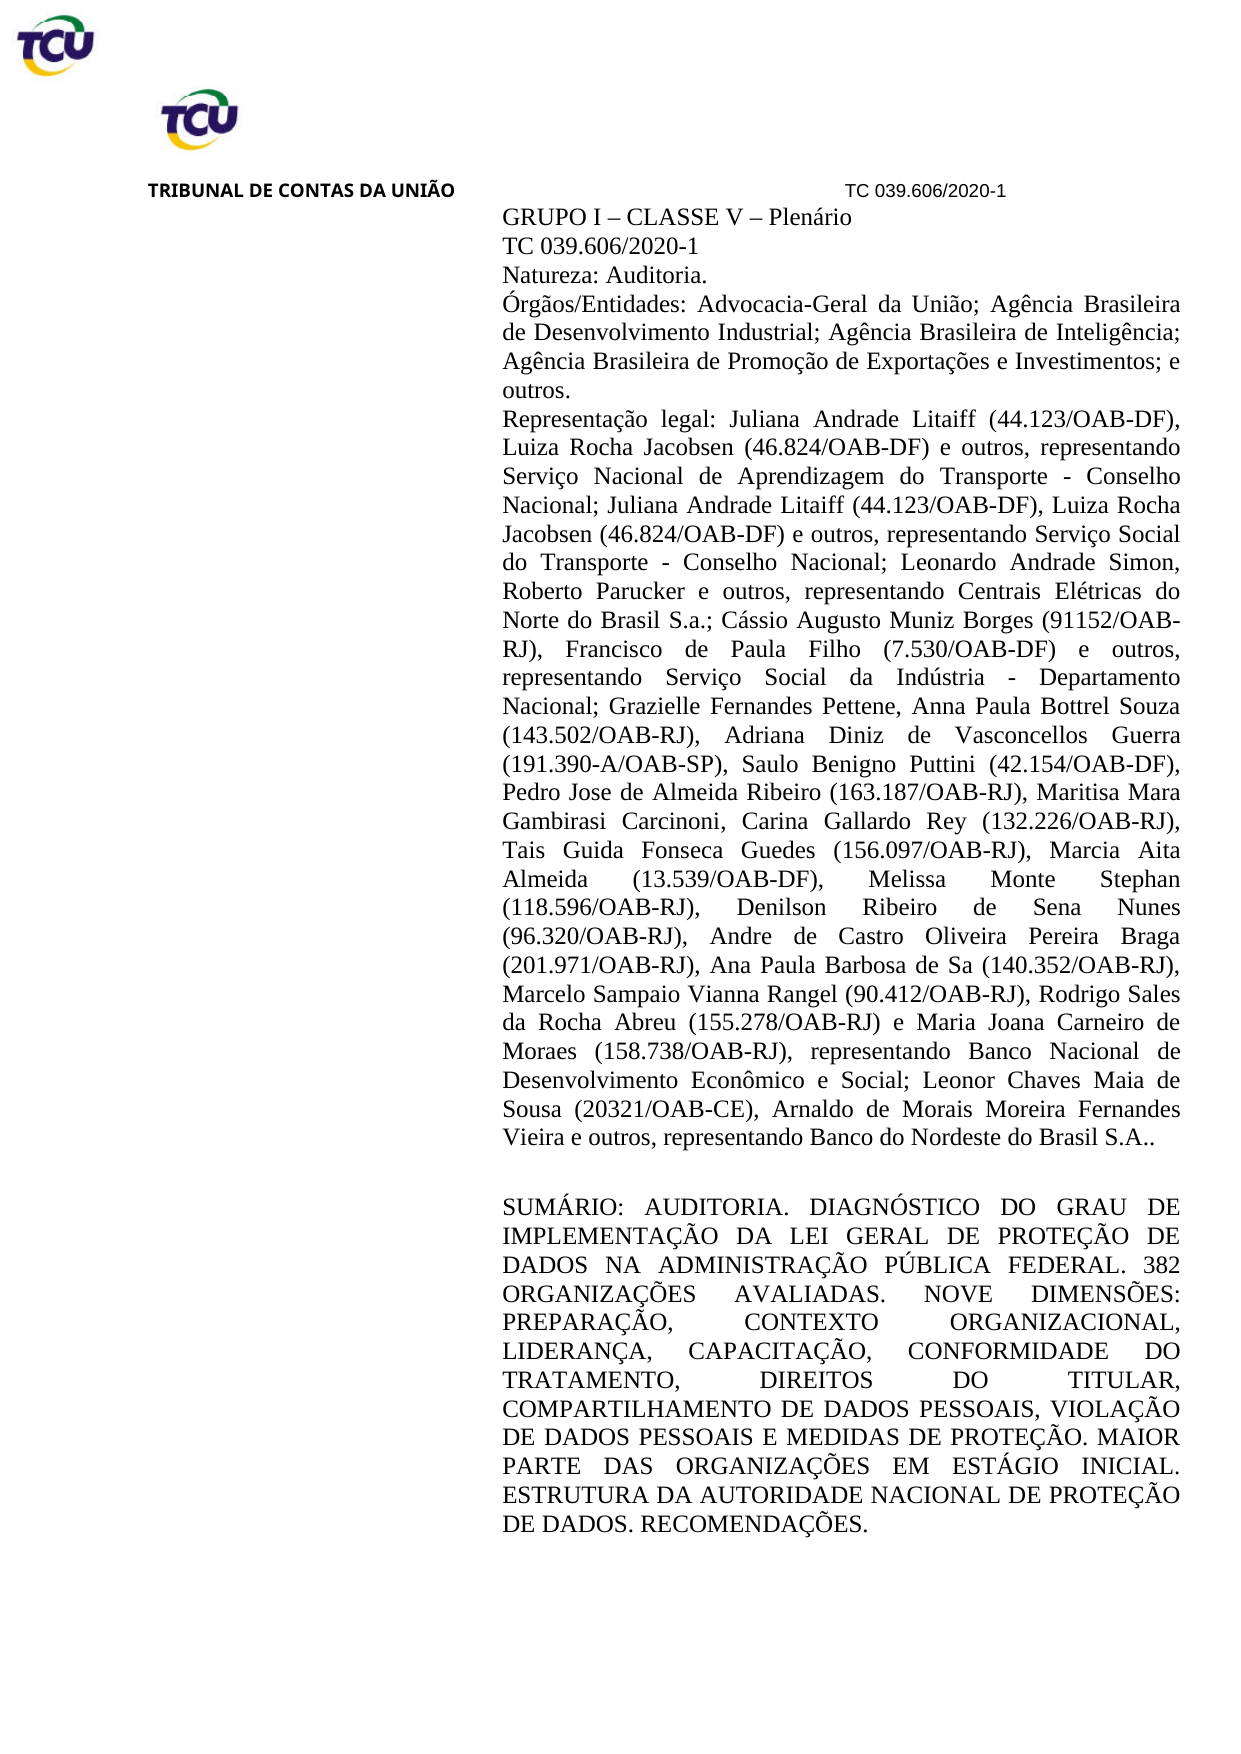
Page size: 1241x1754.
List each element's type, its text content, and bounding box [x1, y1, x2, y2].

text GRUPO I – CLASSE V – Plenário [502, 202, 1181, 231]
text Representação legal: Juliana Andrade Litaiff (44.123/OAB-DF), Luiza Rocha Jacobsen (46.824/OAB-DF) e outros, representando Serviço Nacional de Aprendizagem do Transporte - Conselho Nacional; Juliana Andrade Litaiff (44.123/OAB-DF), Luiza Rocha Jacobsen (46.824/OAB-DF) e outros, representando Serviço Social do Transporte - Conselho Nacional; Leonardo Andrade Simon, Roberto Parucker e outros, representando Centrais Elétricas do Norte do Brasil S.a.; Cássio Augusto Muniz Borges (91152/OAB-RJ), Francisco de Paula Filho (7.530/OAB-DF) e outros, representando Serviço Social da Indústria - Departamento Nacional; Grazielle Fernandes Pettene, Anna Paula Bottrel Souza (143.502/OAB-RJ), Adriana Diniz de Vasconcellos Guerra (191.390-A/OAB-SP), Saulo Benigno Puttini (42.154/OAB-DF), Pedro Jose de Almeida Ribeiro (163.187/OAB-RJ), Maritisa Mara Gambirasi Carcinoni, Carina Gallardo Rey (132.226/OAB-RJ), Tais Guida Fonseca Guedes (156.097/OAB-RJ), Marcia Aita Almeida (13.539/OAB-DF), Melissa Monte Stephan (118.596/OAB-RJ), Denilson Ribeiro de Sena Nunes (96.320/OAB-RJ), Andre de Castro Oliveira Pereira Braga (201.971/OAB-RJ), Ana Paula Barbosa de Sa (140.352/OAB-RJ), Marcelo Sampaio Vianna Rangel (90.412/OAB-RJ), Rodrigo Sales da Rocha Abreu (155.278/OAB-RJ) e Maria Joana Carneiro de Moraes (158.738/OAB-RJ), representando Banco Nacional de Desenvolvimento Econômico e Social; Leonor Chaves Maia de Sousa (20321/OAB-CE), Arnaldo de Morais Moreira Fernandes Vieira e outros, representando Banco do Nordeste do Brasil S.A.. [502, 404, 1181, 1151]
text Natureza: Auditoria. [502, 260, 1181, 289]
text TC 039.606/2020-1 [502, 231, 1181, 260]
text SUMÁRIO: AUDITORIA. DIAGNÓSTICO DO GRAU DE IMPLEMENTAÇÃO DA LEI GERAL DE PROTEÇÃO DE DADOS NA ADMINISTRAÇÃO PÚBLICA FEDERAL. 382 ORGANIZAÇÕES AVALIADAS. NOVE DIMENSÕES: PREPARAÇÃO, CONTEXTO ORGANIZACIONAL, LIDERANÇA, CAPACITAÇÃO, CONFORMIDADE DO TRATAMENTO, DIREITOS DO TITULAR, COMPARTILHAMENTO DE DADOS PESSOAIS, VIOLAÇÃO DE DADOS PESSOAIS E MEDIDAS DE PROTEÇÃO. MAIOR PARTE DAS ORGANIZAÇÕES EM ESTÁGIO INICIAL. ESTRUTURA DA AUTORIDADE NACIONAL DE PROTEÇÃO DE DADOS. RECOMENDAÇÕES. [502, 1192, 1181, 1537]
text Órgãos/Entidades: Advocacia-Geral da União; Agência Brasileira de Desenvolvimento Industrial; Agência Brasileira de Inteligência; Agência Brasileira de Promoção de Exportações e Investimentos; e outros. [502, 289, 1181, 404]
